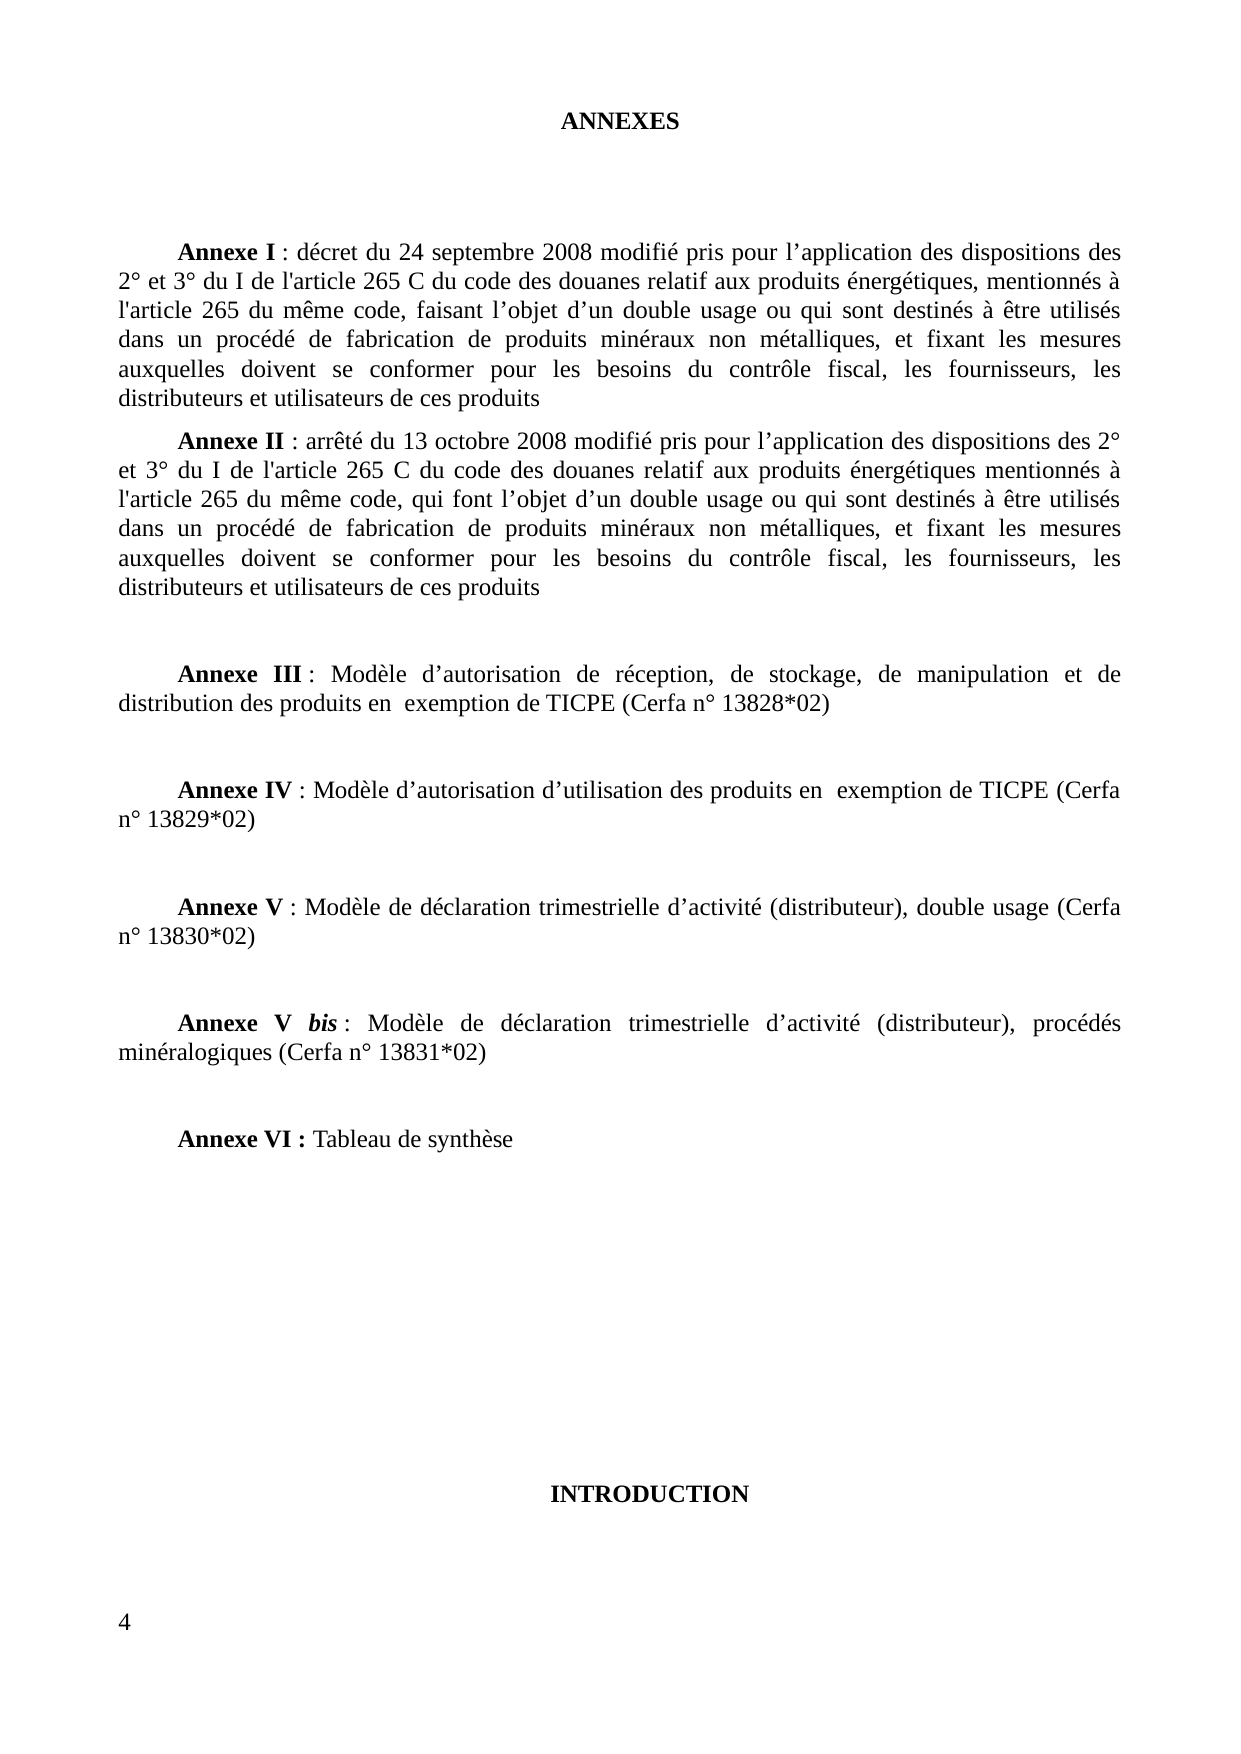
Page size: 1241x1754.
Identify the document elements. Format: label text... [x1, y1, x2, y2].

text Annexe III : Modèle d’autorisation de réception, de stockage, de manipulation et de distribution des produits en exemption de TICPE (Cerfa n° 13828*02) [118, 659, 1122, 717]
text Annexe V : Modèle de déclaration trimestrielle d’activité (distributeur), double usage (Cerfa n° 13830*02) [118, 891, 1122, 949]
text Annexe I : décret du 24 septembre 2008 modifié pris pour l’application des dispositions des 2° et 3° du I de l'article 265 C du code des douanes relatif aux produits énergétiques, mentionnés à l'article 265 du même code, faisant l’objet d’un double usage ou qui sont destinés à être utilisés dans un procédé de fabrication de produits minéraux non métalliques, et fixant les mesures auxquelles doivent se conformer pour les besoins du contrôle fiscal, les fournisseurs, les distributeurs et utilisateurs de ces produits [118, 237, 1122, 412]
text ANNEXES [118, 106, 1122, 135]
text INTRODUCTION [118, 1479, 1122, 1508]
text Annexe IV : Modèle d’autorisation d’utilisation des produits en exemption de TICPE (Cerfa n° 13829*02) [118, 775, 1122, 833]
text Annexe V bis : Modèle de déclaration trimestrielle d’activité (distributeur), procédés minéralogiques (Cerfa n° 13831*02) [118, 1008, 1122, 1066]
text Annexe VI : Tableau de synthèse [118, 1124, 1122, 1153]
text Annexe II : arrêté du 13 octobre 2008 modifié pris pour l’application des dispositions des 2° et 3° du I de l'article 265 C du code des douanes relatif aux produits énergétiques mentionnés à l'article 265 du même code, qui font l’objet d’un double usage ou qui sont destinés à être utilisés dans un procédé de fabrication de produits minéraux non métalliques, et fixant les mesures auxquelles doivent se conformer pour les besoins du contrôle fiscal, les fournisseurs, les distributeurs et utilisateurs de ces produits [118, 426, 1122, 601]
